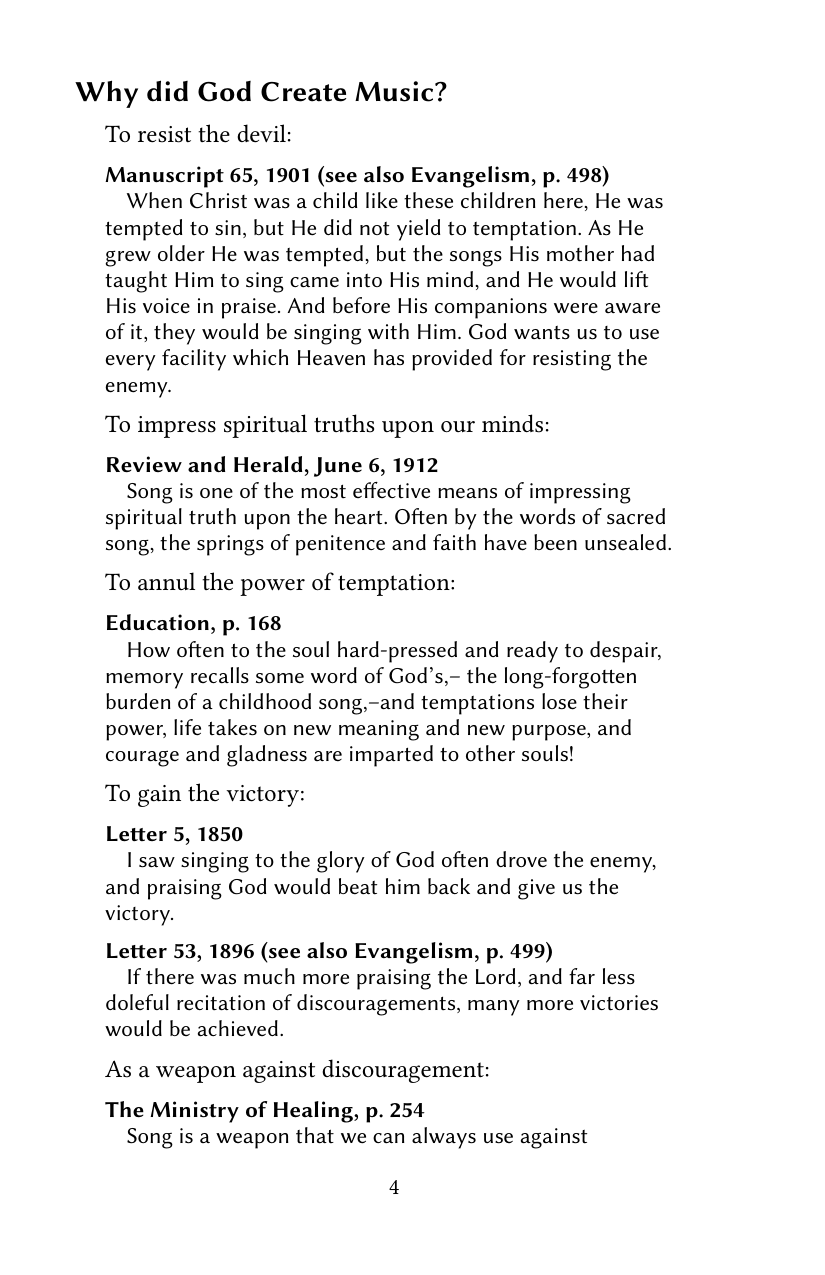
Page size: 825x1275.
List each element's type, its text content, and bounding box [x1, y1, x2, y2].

text To annul the power of temptation: [75, 568, 712, 597]
text As a weapon against discouragement: [75, 1054, 712, 1083]
text To resist the devil: [75, 120, 712, 149]
text The Ministry of Healing, p. 254 [105, 1097, 712, 1123]
text Song is one of the most effective means of impressing spiritual truth upon the heart. Often by the words of sacred song, the springs of penitence and faith have been unsealed. [105, 478, 682, 556]
text To gain the victory: [75, 779, 712, 808]
text Education, p. 168 [105, 610, 712, 636]
text Letter 53, 1896 (see also Evangelism, p. 499) [105, 938, 712, 964]
text How often to the soul hard-pressed and ready to despair, memory recalls some word of God’s,– the long-forgotten burden of a childhood song,–and temptations lose their power, life takes on new meaning and new purpose, and courage and gladness are imparted to other souls! [105, 636, 682, 767]
text Review and Herald, June 6, 1912 [105, 452, 712, 478]
text If there was much more praising the Lord, and far less doleful recitation of discouragements, many more victories would be achieved. [105, 964, 682, 1042]
subtitle Why did God Create Music? [75, 75, 712, 108]
text Song is a weapon that we can always use against [105, 1123, 682, 1149]
text Letter 5, 1850 [105, 821, 712, 847]
text Manuscript 65, 1901 (see also Evangelism, p. 498) [105, 162, 712, 188]
text To impress spiritual truths upon our minds: [75, 410, 712, 438]
text When Christ was a child like these children here, He was tempted to sin, but He did not yield to temptation. As He grew older He was tempted, but the songs His mother had taught Him to sing came into His mind, and He would lift His voice in praise. And before His companions were aware of it, they would be singing with Him. God wants us to use every facility which Heaven has provided for resisting the enemy. [105, 188, 682, 398]
text I saw singing to the glory of God often drove the enemy, and praising God would beat him back and give us the victory. [105, 847, 682, 926]
